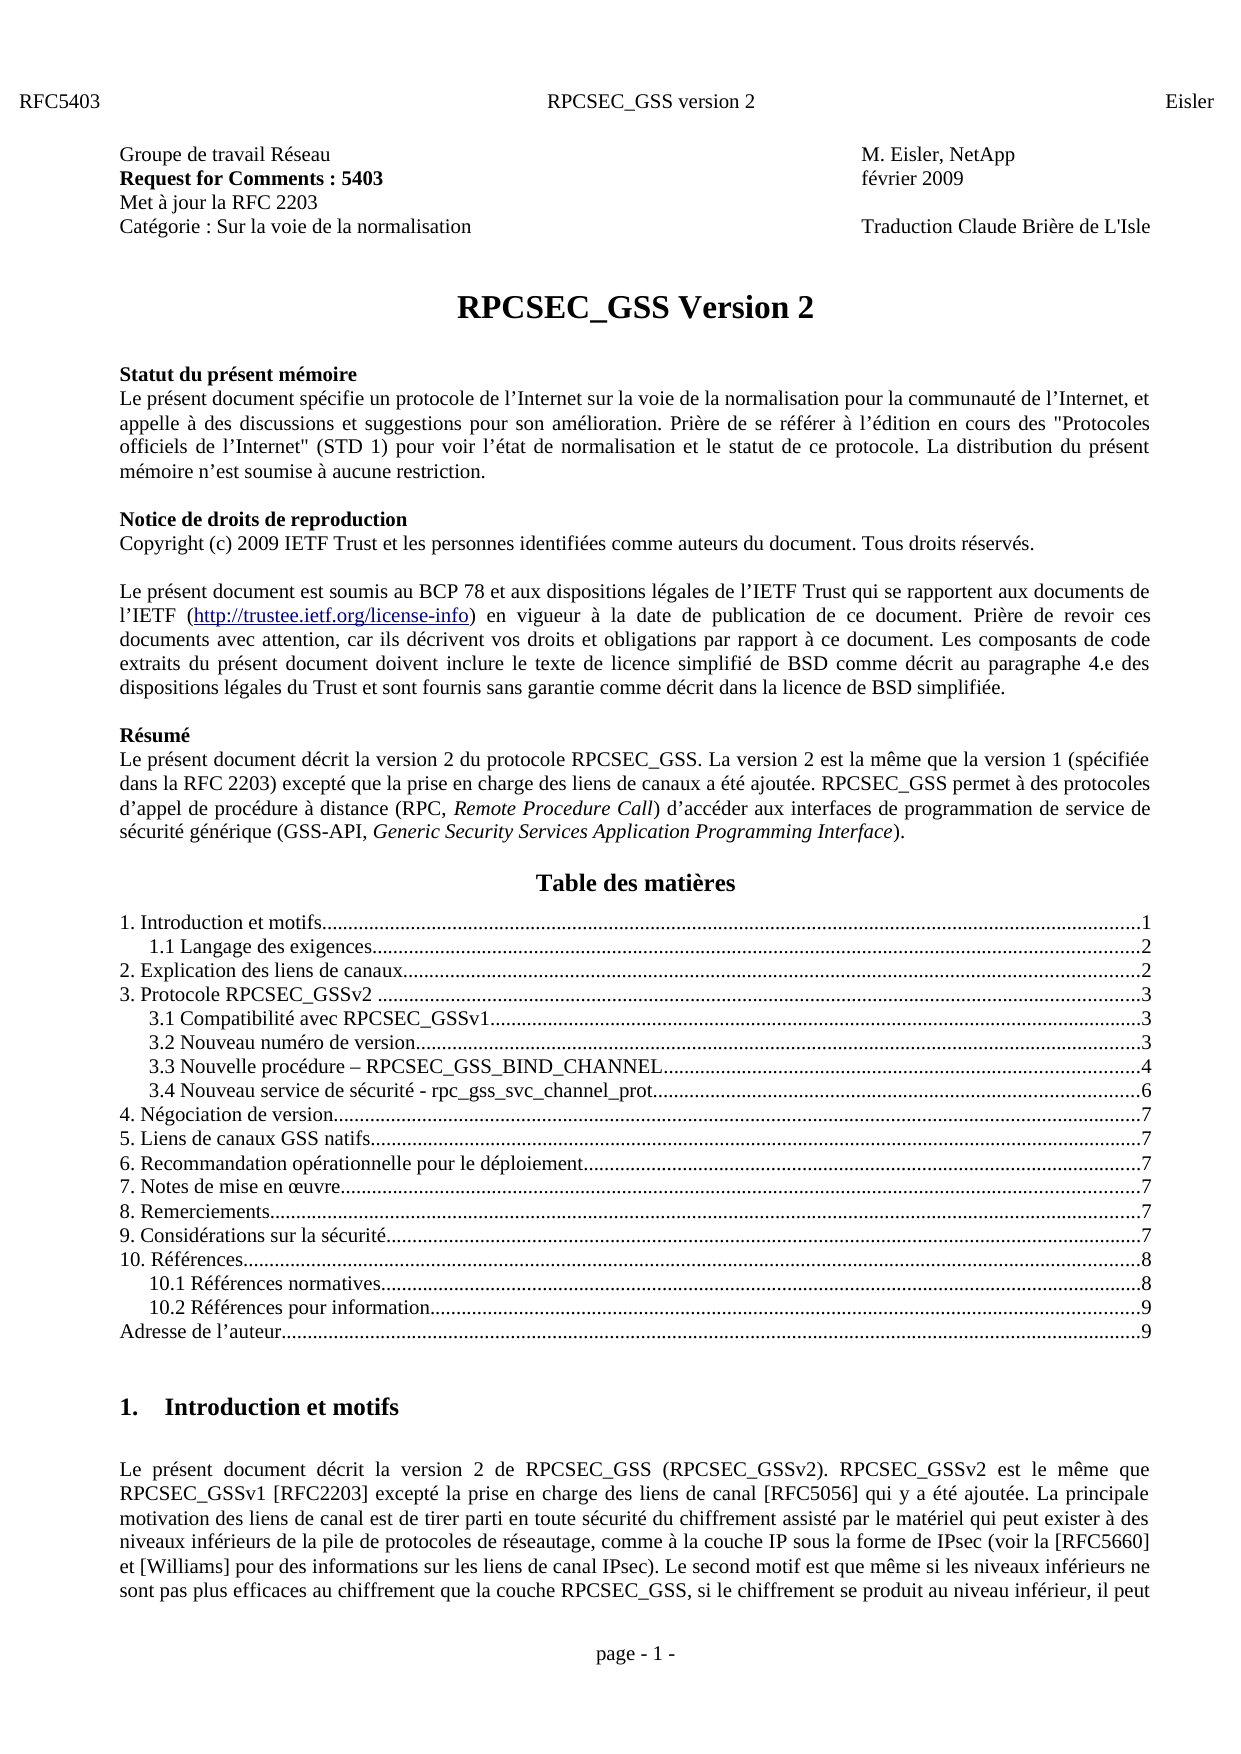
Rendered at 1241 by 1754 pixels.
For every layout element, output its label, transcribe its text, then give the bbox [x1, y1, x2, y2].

text 3.3 Nouvelle procédure – RPCSEC_GSS_BIND_CHANNEL 4 [149, 1054, 1152, 1078]
text Résumé [119, 723, 1152, 747]
text Le présent document est soumis au BCP 78 et aux dispositions légales de l’IETF Trust qui se rapportent aux documents de l’IETF (http://trustee.ietf.org/license-info) en vigueur à la date de publication de ce document. Prière de revoir ces documents avec attention, car ils décrivent vos droits et obligations par rapport à ce document. Les composants de code extraits du présent document doivent inclure le texte de licence simplifié de BSD comme décrit au paragraphe 4.e des dispositions légales du Trust et sont fournis sans garantie comme décrit dans la licence de BSD simplifiée. [119, 579, 1152, 699]
text 1. Introduction et motifs 1 [119, 910, 1152, 934]
text 3.2 Nouveau numéro de version 3 [149, 1030, 1152, 1054]
text 1.1 Langage des exigences 2 [149, 934, 1152, 958]
text 10.1 Références normatives 8 [149, 1271, 1152, 1295]
text 6. Recommandation opérationnelle pour le déploiement 7 [119, 1150, 1152, 1174]
text Le présent document décrit la version 2 de RPCSEC_GSS (RPCSEC_GSSv2). RPCSEC_GSSv2 est le même que RPCSEC_GSSv1 [RFC2203] excepté la prise en charge des liens de canal [RFC5056] qui y a été ajoutée. La principale motivation des liens de canal est de tirer parti en toute sécurité du chiffrement assisté par le matériel qui peut exister à des niveaux inférieurs de la pile de protocoles de réseautage, comme à la couche IP sous la forme de IPsec (voir la [RFC5660] et [Williams] pour des informations sur les liens de canal IPsec). Le second motif est que même si les niveaux inférieurs ne sont pas plus efficaces au chiffrement que la couche RPCSEC_GSS, si le chiffrement se produit au niveau inférieur, il peut [119, 1457, 1152, 1602]
text 3. Protocole RPCSEC_GSSv2 3 [119, 982, 1152, 1006]
text Le présent document spécifie un protocole de l’Internet sur la voie de la normalisation pour la communauté de l’Internet, et appelle à des discussions et suggestions pour son amélioration. Prière de se référer à l’édition en cours des "Protocoles officiels de l’Internet" (STD 1) pour voir l’état de normalisation et le statut de ce protocole. La distribution du présent mémoire n’est soumise à aucune restriction. [119, 386, 1152, 483]
text 10. Références 8 [119, 1247, 1152, 1271]
subtitle RPCSEC_GSS Version 2 [119, 287, 1152, 326]
text 5. Liens de canaux GSS natifs 7 [119, 1126, 1152, 1150]
text Notice de droits de reproduction [119, 507, 1152, 531]
text 3.4 Nouveau service de sécurité - rpc_gss_svc_channel_prot 6 [149, 1078, 1152, 1102]
text 10.2 Références pour information 9 [149, 1295, 1152, 1319]
text Catégorie : Sur la voie de la normalisation Traduction Claude Brière de L'Isle [119, 214, 1152, 238]
text 4. Négociation de version 7 [119, 1102, 1152, 1126]
subtitle 1. Introduction et motifs [119, 1392, 1152, 1421]
text 8. Remerciements 7 [119, 1198, 1152, 1223]
text 7. Notes de mise en œuvre 7 [119, 1174, 1152, 1198]
text Request for Comments : 5403 février 2009 [119, 166, 1152, 190]
text 3.1 Compatibilité avec RPCSEC_GSSv1 3 [149, 1006, 1152, 1030]
text 2. Explication des liens de canaux 2 [119, 958, 1152, 982]
subtitle Table des matières [119, 868, 1152, 897]
text Groupe de travail Réseau M. Eisler, NetApp [119, 142, 1152, 166]
text Met à jour la RFC 2203 [119, 190, 1152, 214]
text 9. Considérations sur la sécurité 7 [119, 1223, 1152, 1247]
text Le présent document décrit la version 2 du protocole RPCSEC_GSS. La version 2 est la même que la version 1 (spécifiée dans la RFC 2203) excepté que la prise en charge des liens de canaux a été ajoutée. RPCSEC_GSS permet à des protocoles d’appel de procédure à distance (RPC, Remote Procedure Call) d’accéder aux interfaces de programmation de service de sécurité générique (GSS-API, Generic Security Services Application Programming Interface). [119, 747, 1152, 843]
text Copyright (c) 2009 IETF Trust et les personnes identifiées comme auteurs du document. Tous droits réservés. [119, 531, 1152, 555]
text Adresse de l’auteur 9 [119, 1319, 1152, 1343]
text Statut du présent mémoire [119, 362, 1152, 386]
